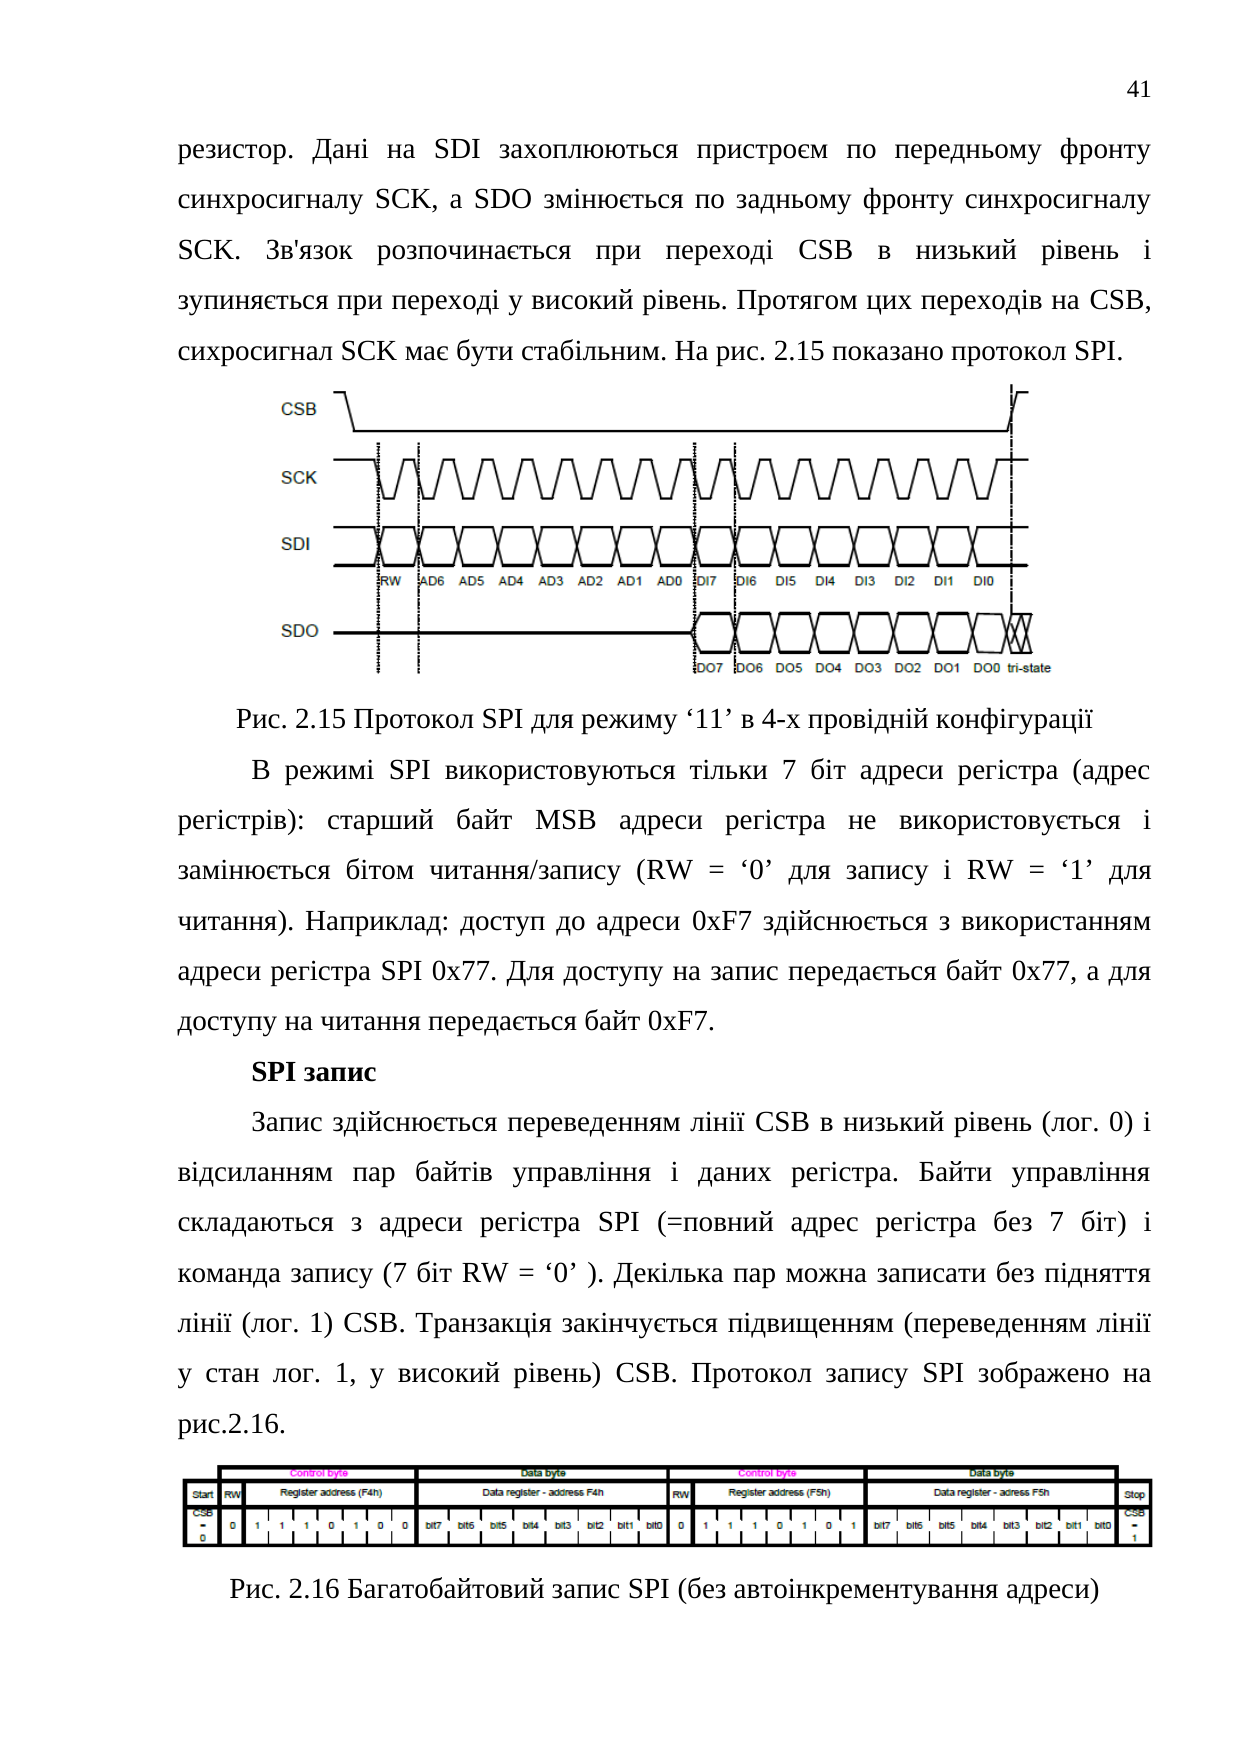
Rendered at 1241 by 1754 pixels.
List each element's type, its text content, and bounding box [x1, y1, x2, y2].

text Запис здійснюється переведенням лінії CSB в низький рівень (лог. 0) і відсиланням пар байтів управління і даних регістра. Байти управління складаються з адреси регістра SPI (=повний адрес регістра без 7 біт) і команда запису (7 біт RW = ‘0’ ). Декілька пар можна записати без підняття лінії (лог. 1) CSB. Транзакція закінчується підвищенням (переведенням лінії у стан лог. 1, у високий рівень) CSB. Протокол запису SPI зображено на рис.2.16. [177, 1104, 1152, 1439]
text резистор. Дані на SDI захоплюються пристроєм по передньому фронту синхросигналу SCK, а SDO змінюється по задньому фронту синхросигналу SCK. Зв'язок розпочинається при переході CSB в низький рівень і зупиняється при переході у високий рівень. Протягом цих переходів на CSB, сихросигнал SCK має бути стабільним. На рис. 2.15 показано протокол SPI. [177, 131, 1152, 366]
text Рис. 2.15 Протокол SPI для режиму ‘11’ в 4-х провідній конфігурації [177, 701, 1152, 735]
picture [177, 1456, 1157, 1554]
text В режимі SPI використовуються тільки 7 біт адреси регістра (адрес регістрів): старший байт MSB адреси регістра не використовується і замінюється бітом читання/запису (RW = ‘0’ для запису і RW = ‘1’ для читання). Наприклад: доступ до адреси 0xF7 здійснюється з використанням адреси регістра SPI 0x77. Для доступу на запис передається байт 0x77, а для доступу на читання передається байт 0xF7. [177, 752, 1152, 1037]
text SPI запис [177, 1054, 1152, 1087]
picture [272, 383, 1057, 685]
text Рис. 2.16 Багатобайтовий запис SPI (без автоінкрементування адреси) [177, 1571, 1152, 1604]
